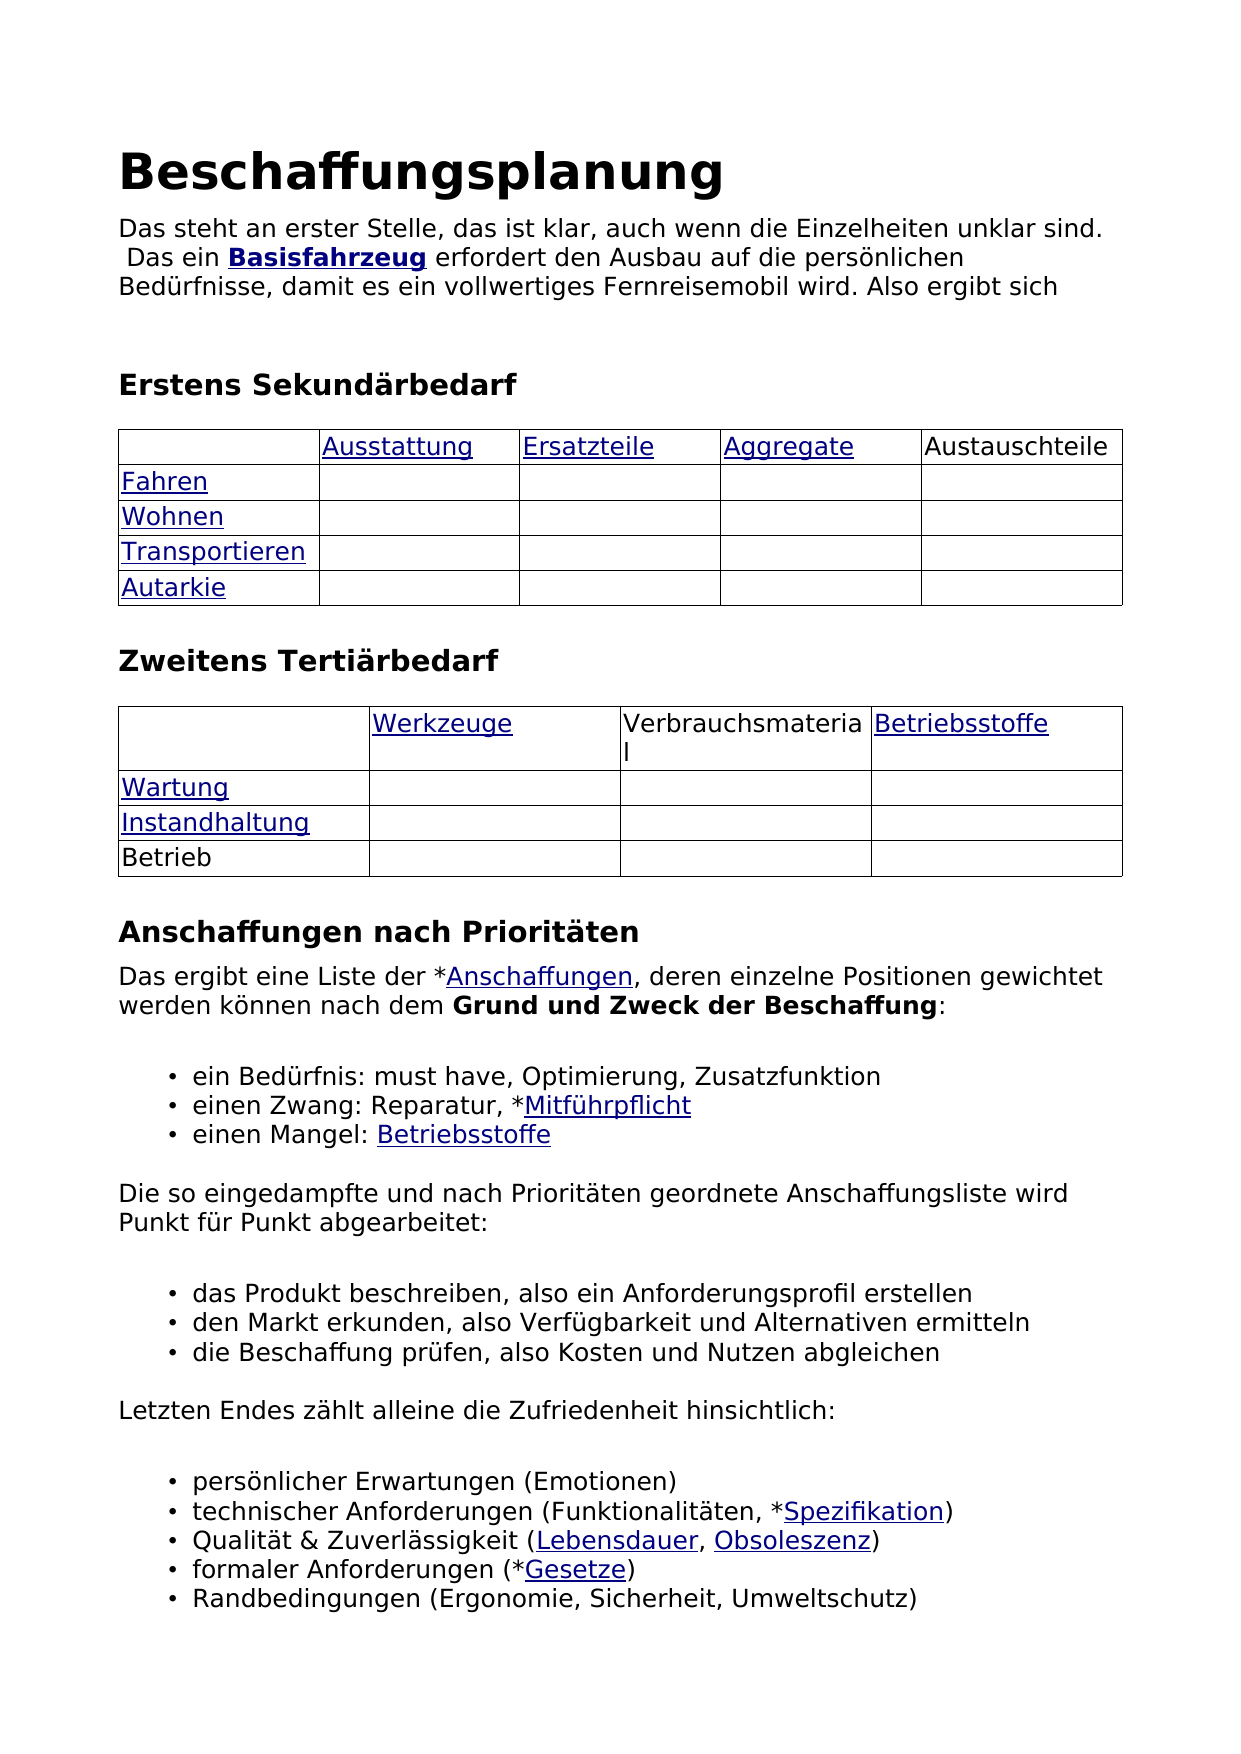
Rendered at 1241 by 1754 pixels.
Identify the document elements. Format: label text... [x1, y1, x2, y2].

list das Produkt beschreiben, also ein Anforderungsprofil erstellen [177, 1279, 1122, 1309]
table_cell Fahren [119, 465, 319, 499]
list einen Mangel: Betriebsstoffe [177, 1121, 1122, 1150]
table_cell [621, 841, 871, 876]
table_cell [370, 771, 620, 805]
table_cell [520, 501, 720, 534]
table_cell Wartung [119, 771, 369, 805]
list technischer Anforderungen (Funktionalitäten, *Spezifikation) [177, 1497, 1122, 1526]
table_cell [872, 806, 1122, 840]
table_cell [370, 806, 620, 840]
table_cell [721, 465, 921, 499]
list formaler Anforderungen (*Gesetze) [177, 1555, 1122, 1584]
table_cell Instandhaltung [119, 806, 369, 840]
list Qualität & Zuverlässigkeit (Lebensdauer, Obsoleszenz) [177, 1526, 1122, 1555]
table_cell [520, 571, 720, 605]
table_header Verbrauchsmaterial [621, 707, 871, 770]
table_cell [922, 465, 1122, 499]
table_header Werkzeuge [370, 707, 620, 770]
table_cell Wohnen [119, 501, 319, 534]
table_cell Autarkie [119, 571, 319, 605]
table_cell [320, 571, 519, 605]
table_header Austauschteile [922, 430, 1122, 464]
table_header Ersatzteile [520, 430, 720, 464]
table_cell [320, 501, 519, 534]
list ein Bedürfnis: must have, Optimierung, Zusatzfunktion [177, 1062, 1122, 1091]
table_cell [320, 536, 519, 570]
list Randbedingungen (Ergonomie, Sicherheit, Umweltschutz) [177, 1584, 1122, 1613]
text Letzten Endes zählt alleine die Zufriedenheit hinsichtlich: [118, 1396, 1122, 1426]
table_cell Transportieren [119, 536, 319, 570]
table_cell [922, 571, 1122, 605]
table_cell [721, 536, 921, 570]
table_cell [872, 841, 1122, 876]
table_cell [320, 465, 519, 499]
table_cell [520, 536, 720, 570]
table_cell [872, 771, 1122, 805]
table_cell Betrieb [119, 841, 369, 876]
table_cell [520, 465, 720, 499]
list den Markt erkunden, also Verfügbarkeit und Alternativen ermitteln [177, 1309, 1122, 1338]
table_cell [721, 571, 921, 605]
list einen Zwang: Reparatur, *Mitführpflicht [177, 1091, 1122, 1121]
table_header [119, 430, 319, 464]
table_cell [370, 841, 620, 876]
table_cell [621, 806, 871, 840]
list persönlicher Erwartungen (Emotionen) [177, 1468, 1122, 1497]
table_cell [621, 771, 871, 805]
table_cell [922, 501, 1122, 534]
table_header [119, 707, 369, 770]
subtitle Zweitens Tertiärbedarf [118, 645, 1122, 679]
table_cell [721, 501, 921, 534]
text Die so eingedampfte und nach Prioritäten geordnete Anschaffungsliste wird Punkt für Punkt abgearbeitet: [118, 1179, 1122, 1237]
table_header Betriebsstoffe [872, 707, 1122, 770]
subtitle Erstens Sekundärbedarf [118, 368, 1122, 402]
subtitle Beschaffungsplanung [118, 143, 1122, 201]
table_cell [922, 536, 1122, 570]
text Das steht an erster Stelle, das ist klar, auch wenn die Einzelheiten unklar sind. Das ein Basisfahrzeug erfordert den Ausbau auf die persönlichen Bedürfnisse, damit es ein vollwertiges Fernreisemobil wird. Also ergibt sich [118, 214, 1122, 331]
text Das ergibt eine Liste der *Anschaffungen, deren einzelne Positionen gewichtet werden können nach dem Grund und Zweck der Beschaffung: [118, 962, 1122, 1020]
table_header Ausstattung [320, 430, 519, 464]
list die Beschaffung prüfen, also Kosten und Nutzen abgleichen [177, 1338, 1122, 1367]
subtitle Anschaffungen nach Prioritäten [118, 915, 1122, 949]
table_header Aggregate [721, 430, 921, 464]
